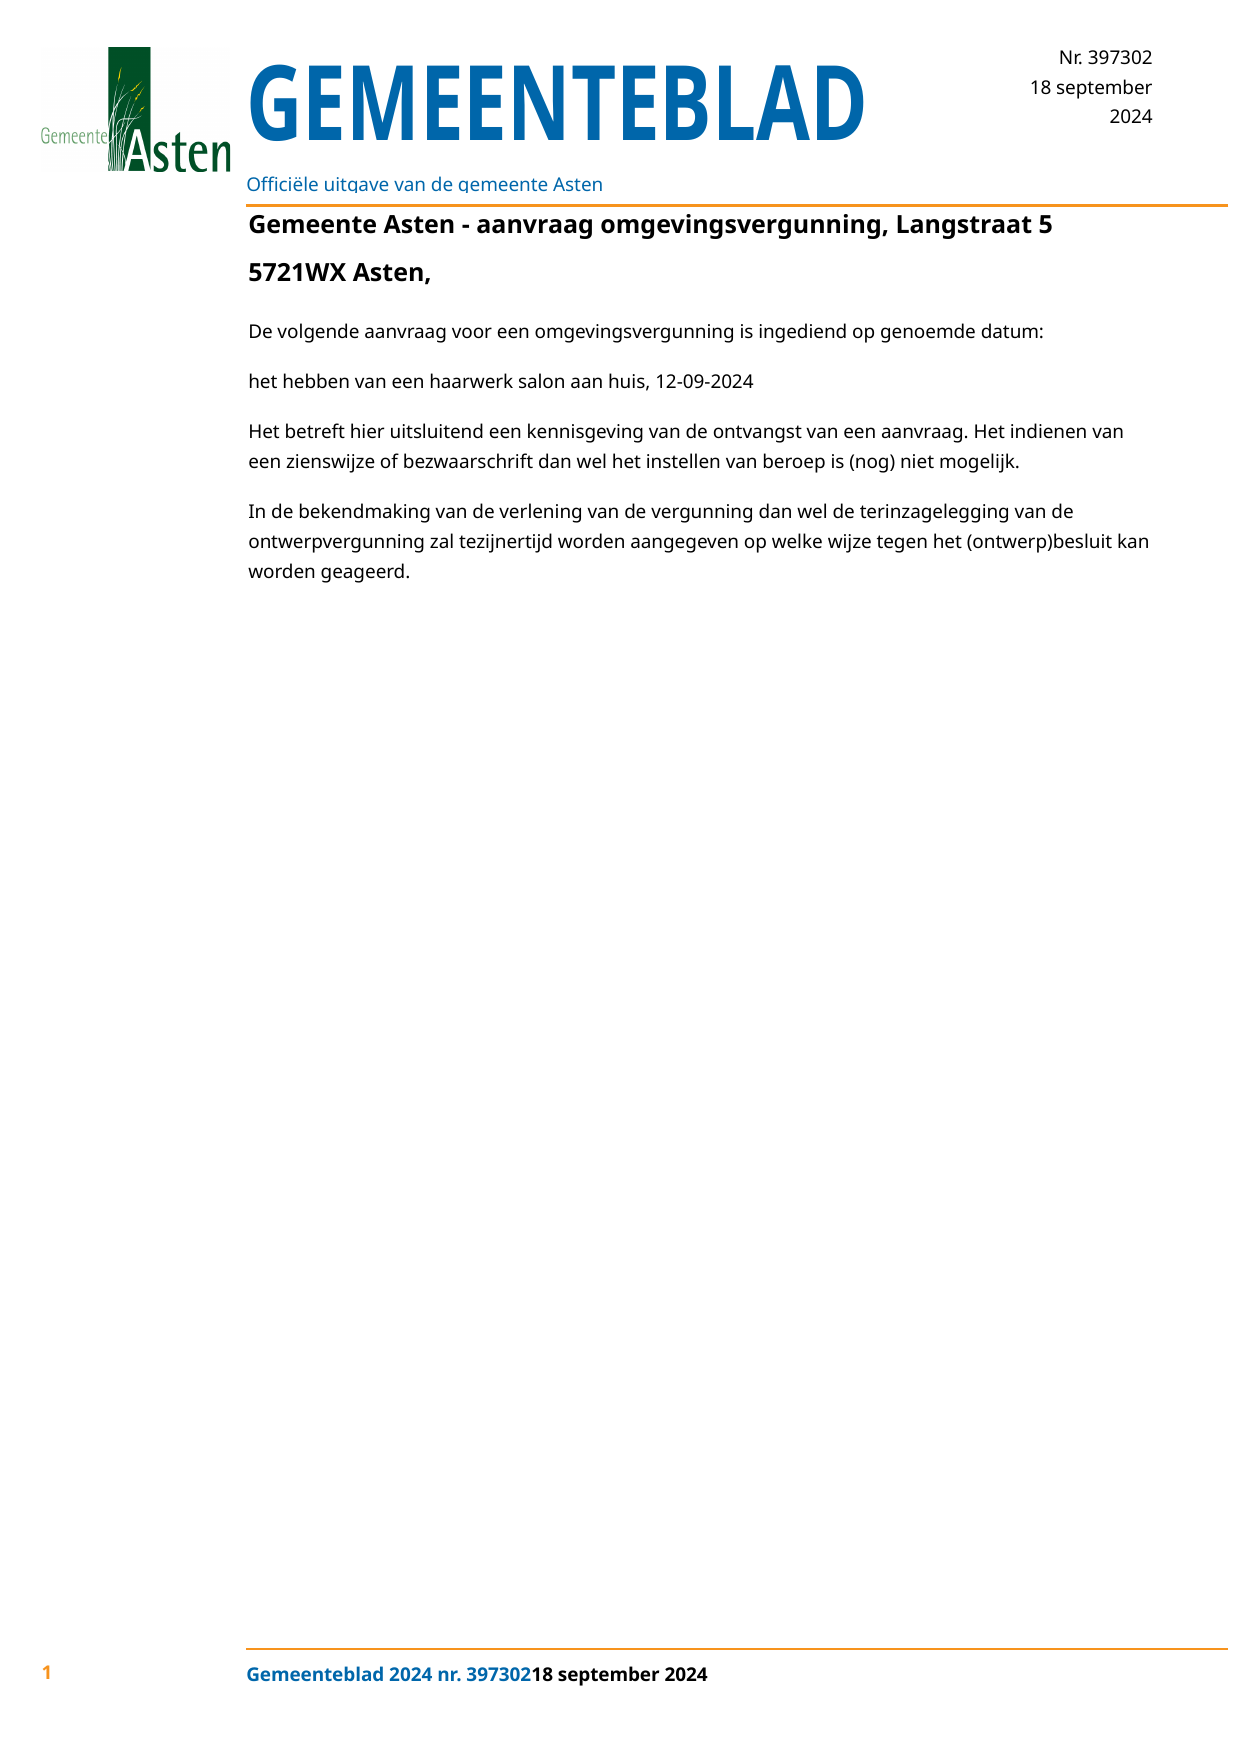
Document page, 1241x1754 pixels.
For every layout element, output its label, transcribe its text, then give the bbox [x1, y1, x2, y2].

text In de bekendmaking van de verlening van de vergunning dan wel de terinzagelegging van de ontwerpvergunning zal tezijnertijd worden aangegeven op welke wijze tegen het (ontwerp)besluit kan worden geageerd. [248, 499, 1152, 584]
text het hebben van een haarwerk salon aan huis, 12-09-2024 [248, 368, 1152, 394]
text Het betreft hier uitsluitend een kennisgeving van de ontvangst van een aanvraag. Het indienen van een zienswijze of bezwaarschrift dan wel het instellen van beroep is (nog) niet mogelijk. [248, 419, 1152, 474]
text De volgende aanvraag voor een omgevingsvergunning is ingediend op genoemde datum: [248, 318, 1152, 344]
text Gemeente Asten - aanvraag omgevingsvergunning, Langstraat 5 5721WX Asten, [248, 207, 1152, 288]
picture [41, 47, 231, 172]
